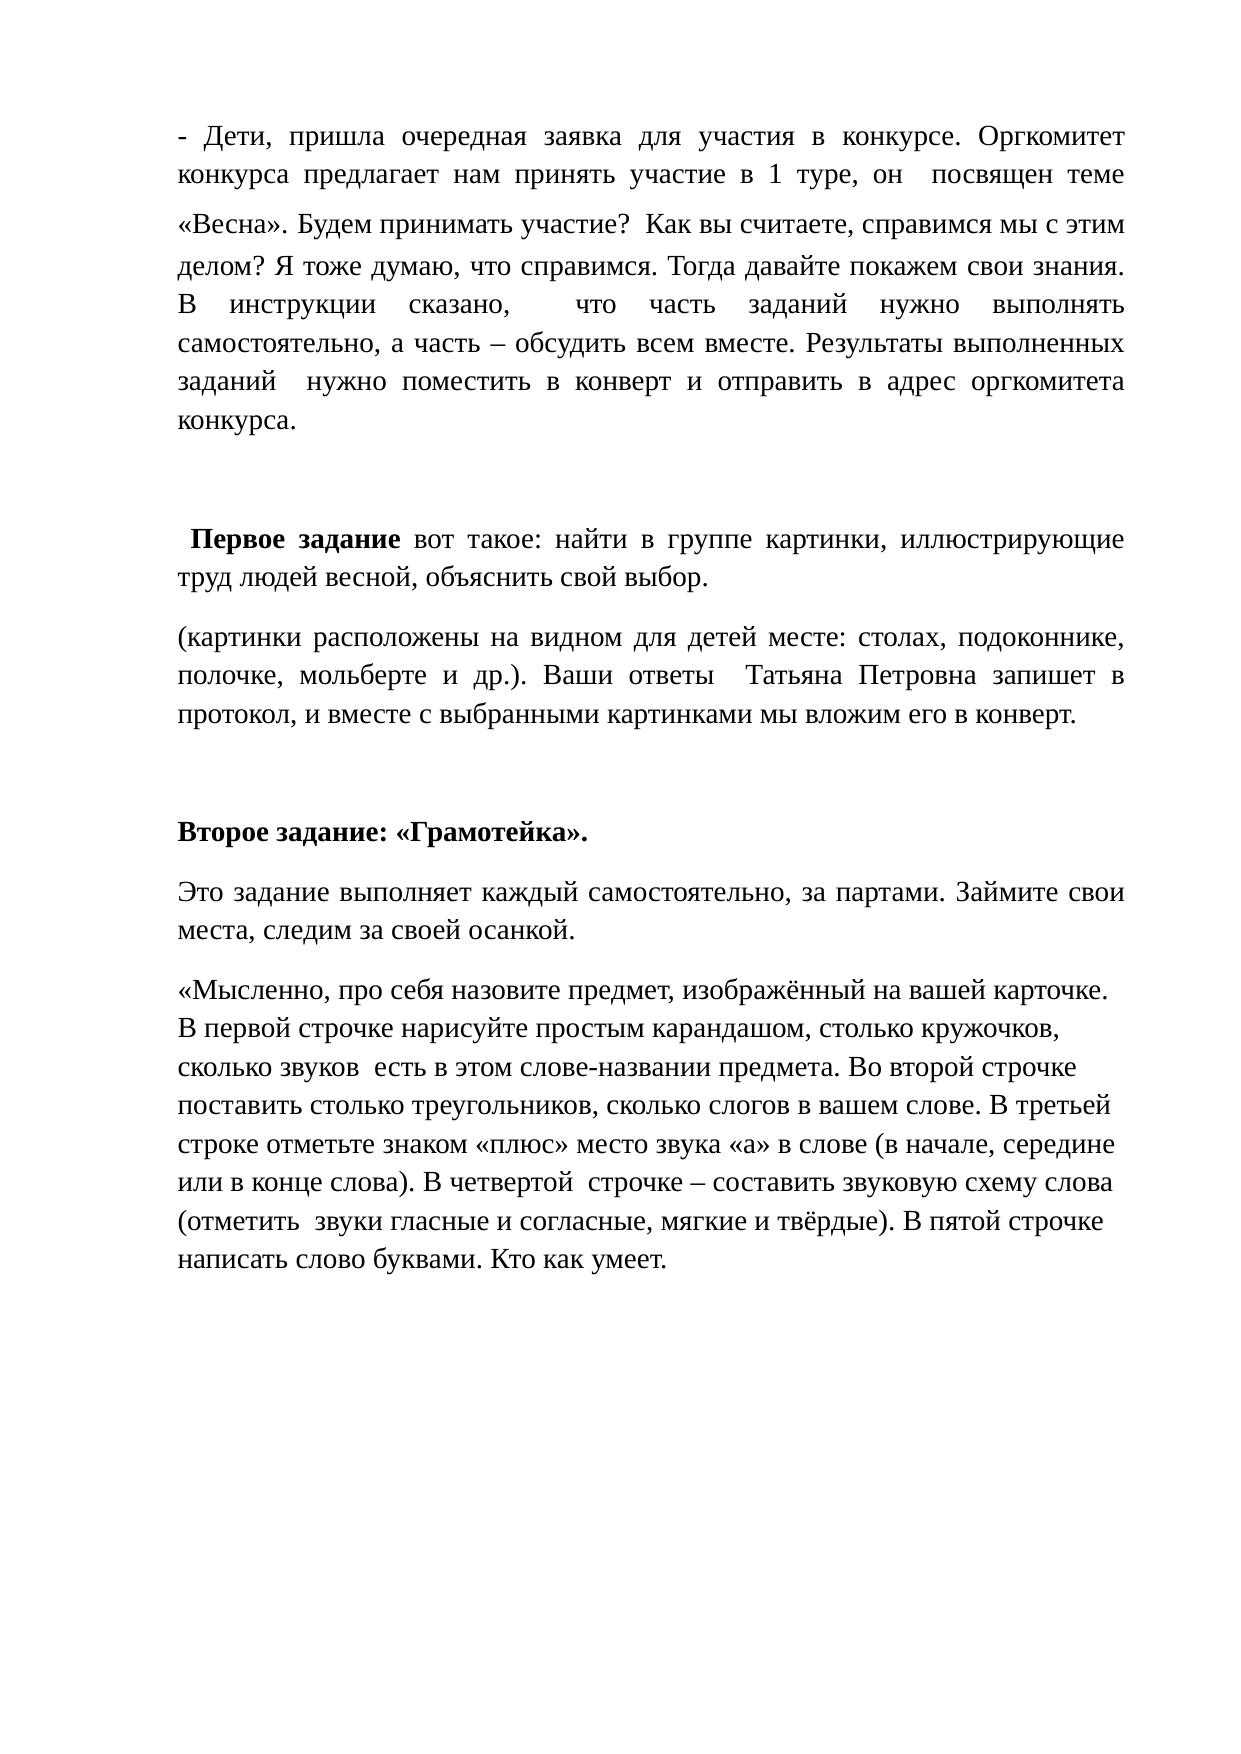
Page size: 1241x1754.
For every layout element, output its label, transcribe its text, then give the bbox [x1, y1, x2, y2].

table_cell - Дети, пришла очередная заявка для участия в конкурсе. Оргкомитет конкурса предлагает нам принять участие в 1 туре, он посвящен теме «Весна». Будем принимать участие? Как вы считаете, справимся мы с этим делом? Я тоже думаю, что справимся. Тогда давайте покажем свои знания. В инструкции сказано, что часть заданий нужно выполнять самостоятельно, а часть – обсудить всем вместе. Результаты выполненных заданий нужно поместить в конверт и отправить в адрес оргкомитета конкурса. Первое задание вот такое: найти в группе картинки, иллюстрирующие труд людей весной, объяснить свой выбор. (картинки расположены на видном для детей месте: столах, подоконнике, полочке, мольберте и др.). Ваши ответы Татьяна Петровна запишет в протокол, и вместе с выбранными картинками мы вложим его в конверт. Второе задание: «Грамотейка». Это задание выполняет каждый самостоятельно, за партами. Займите свои места, следим за своей осанкой. «Мысленно, про себя назовите предмет, изображённый на вашей карточке. В первой строчке нарисуйте простым карандашом, столько кружочков, сколько звуков есть в этом слове-названии предмета. Во второй строчке поставить столько треугольников, сколько слогов в вашем слове. В третьей строке отметьте знаком «плюс» место звука «а» в слове (в начале, середине или в конце слова). В четвертой строчке – составить звуковую схему слова (отметить звуки гласные и согласные, мягкие и твёрдые). В пятой строчке написать слово буквами. Кто как умеет. [166, 118, 1137, 1296]
